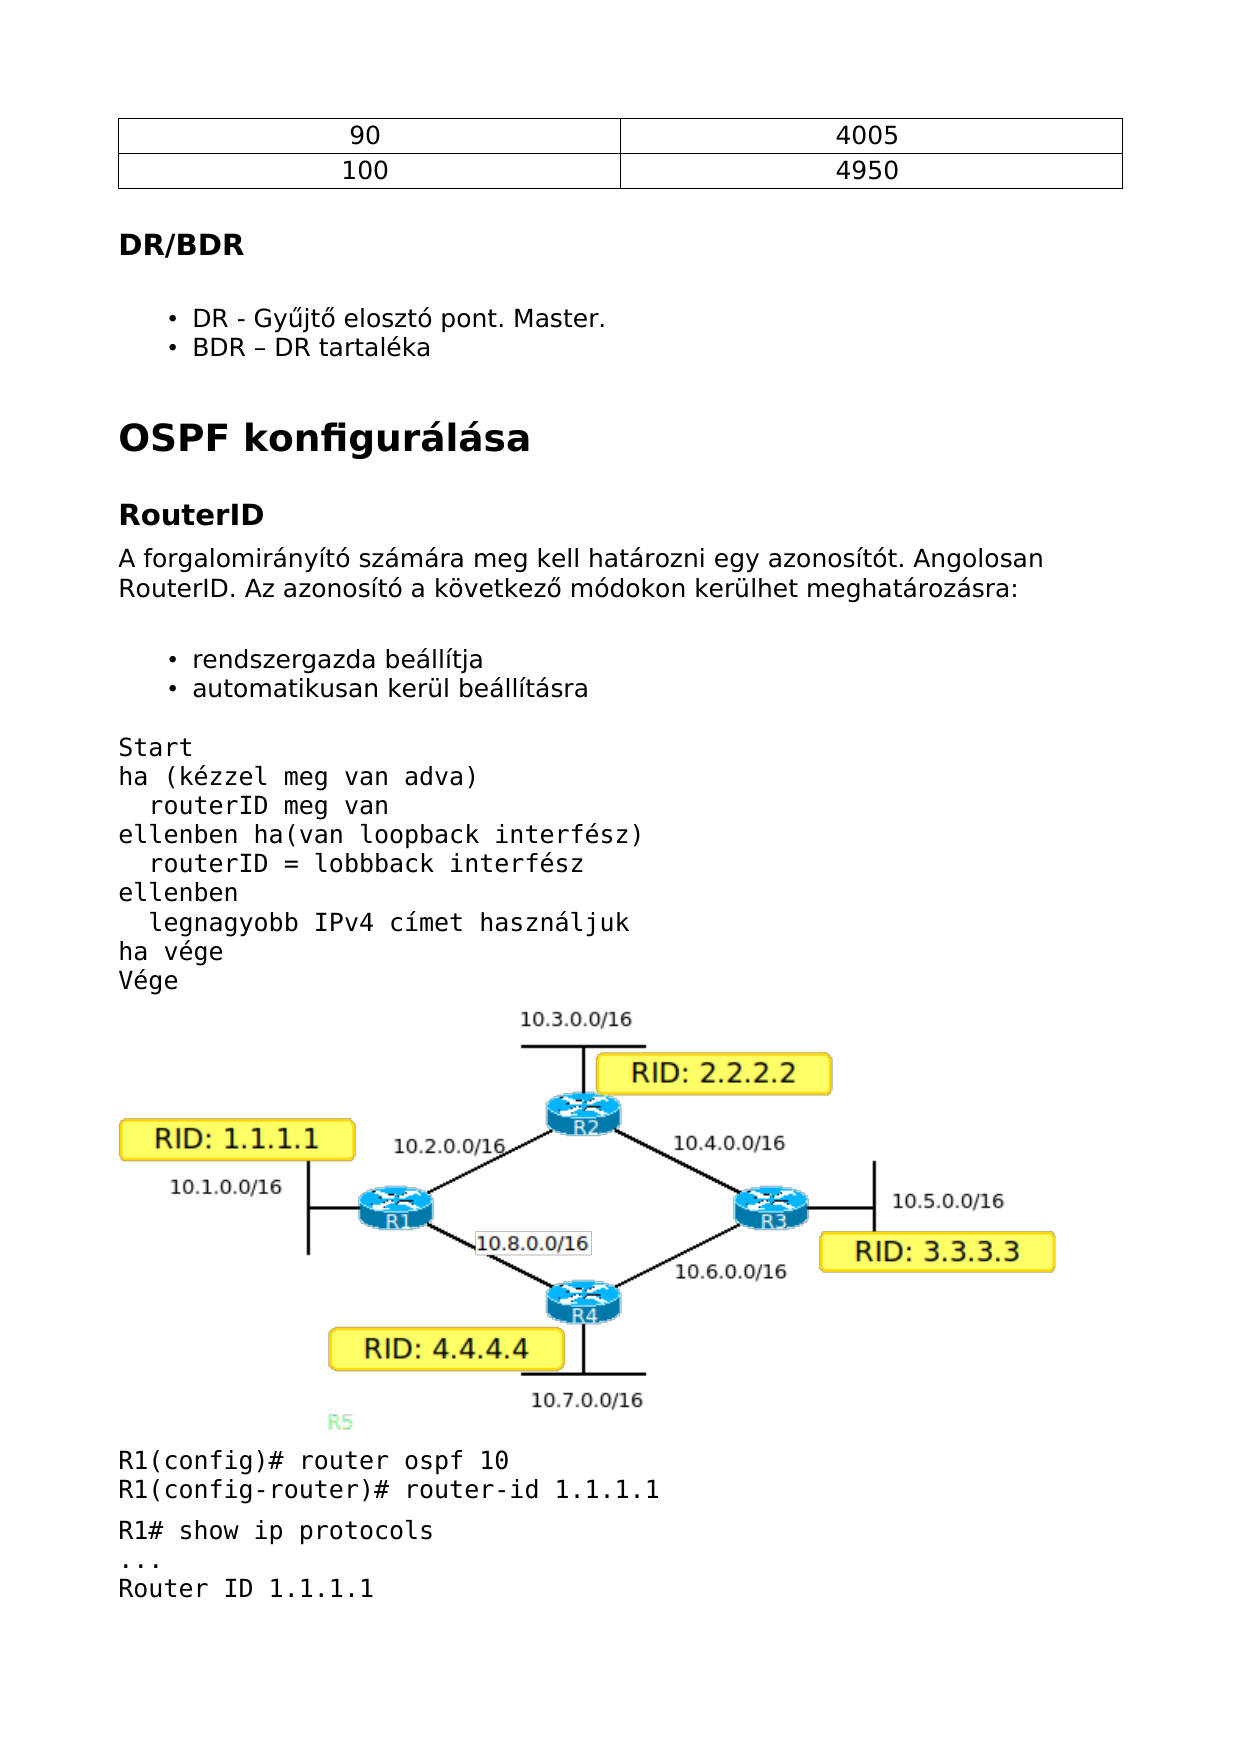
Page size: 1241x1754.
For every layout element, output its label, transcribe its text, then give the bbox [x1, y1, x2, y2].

table_cell 4950 [621, 154, 1122, 188]
list rendszergazda beállítja [177, 645, 1122, 674]
text A forgalomirányító számára meg kell határozni egy azonosítót. Angolosan RouterID. Az azonosító a következő módokon kerülhet meghatározásra: [118, 544, 1122, 603]
list BDR – DR tartaléka [177, 333, 1122, 362]
text R1(config)# router ospf 10 R1(config-router)# router-id 1.1.1.1 [118, 1446, 1122, 1504]
table_cell 4005 [621, 119, 1122, 153]
subtitle OSPF konfigurálása [118, 417, 1122, 461]
text Start ha (kézzel meg van adva) routerID meg van ellenben ha(van loopback interfész) routerID = lobbback interfész ellenben legnagyobb IPv4 címet használjuk ha vége Vége [118, 733, 1122, 995]
list automatikusan kerül beállításra [177, 674, 1122, 703]
table_cell 100 [119, 154, 620, 188]
table_cell 90 [119, 119, 620, 153]
subtitle DR/BDR [118, 228, 1122, 262]
picture [118, 1007, 1056, 1434]
subtitle RouterID [118, 498, 1122, 532]
text R1# show ip protocols ... Router ID 1.1.1.1 [118, 1516, 1122, 1604]
list DR - Gyűjtő elosztó pont. Master. [177, 304, 1122, 333]
